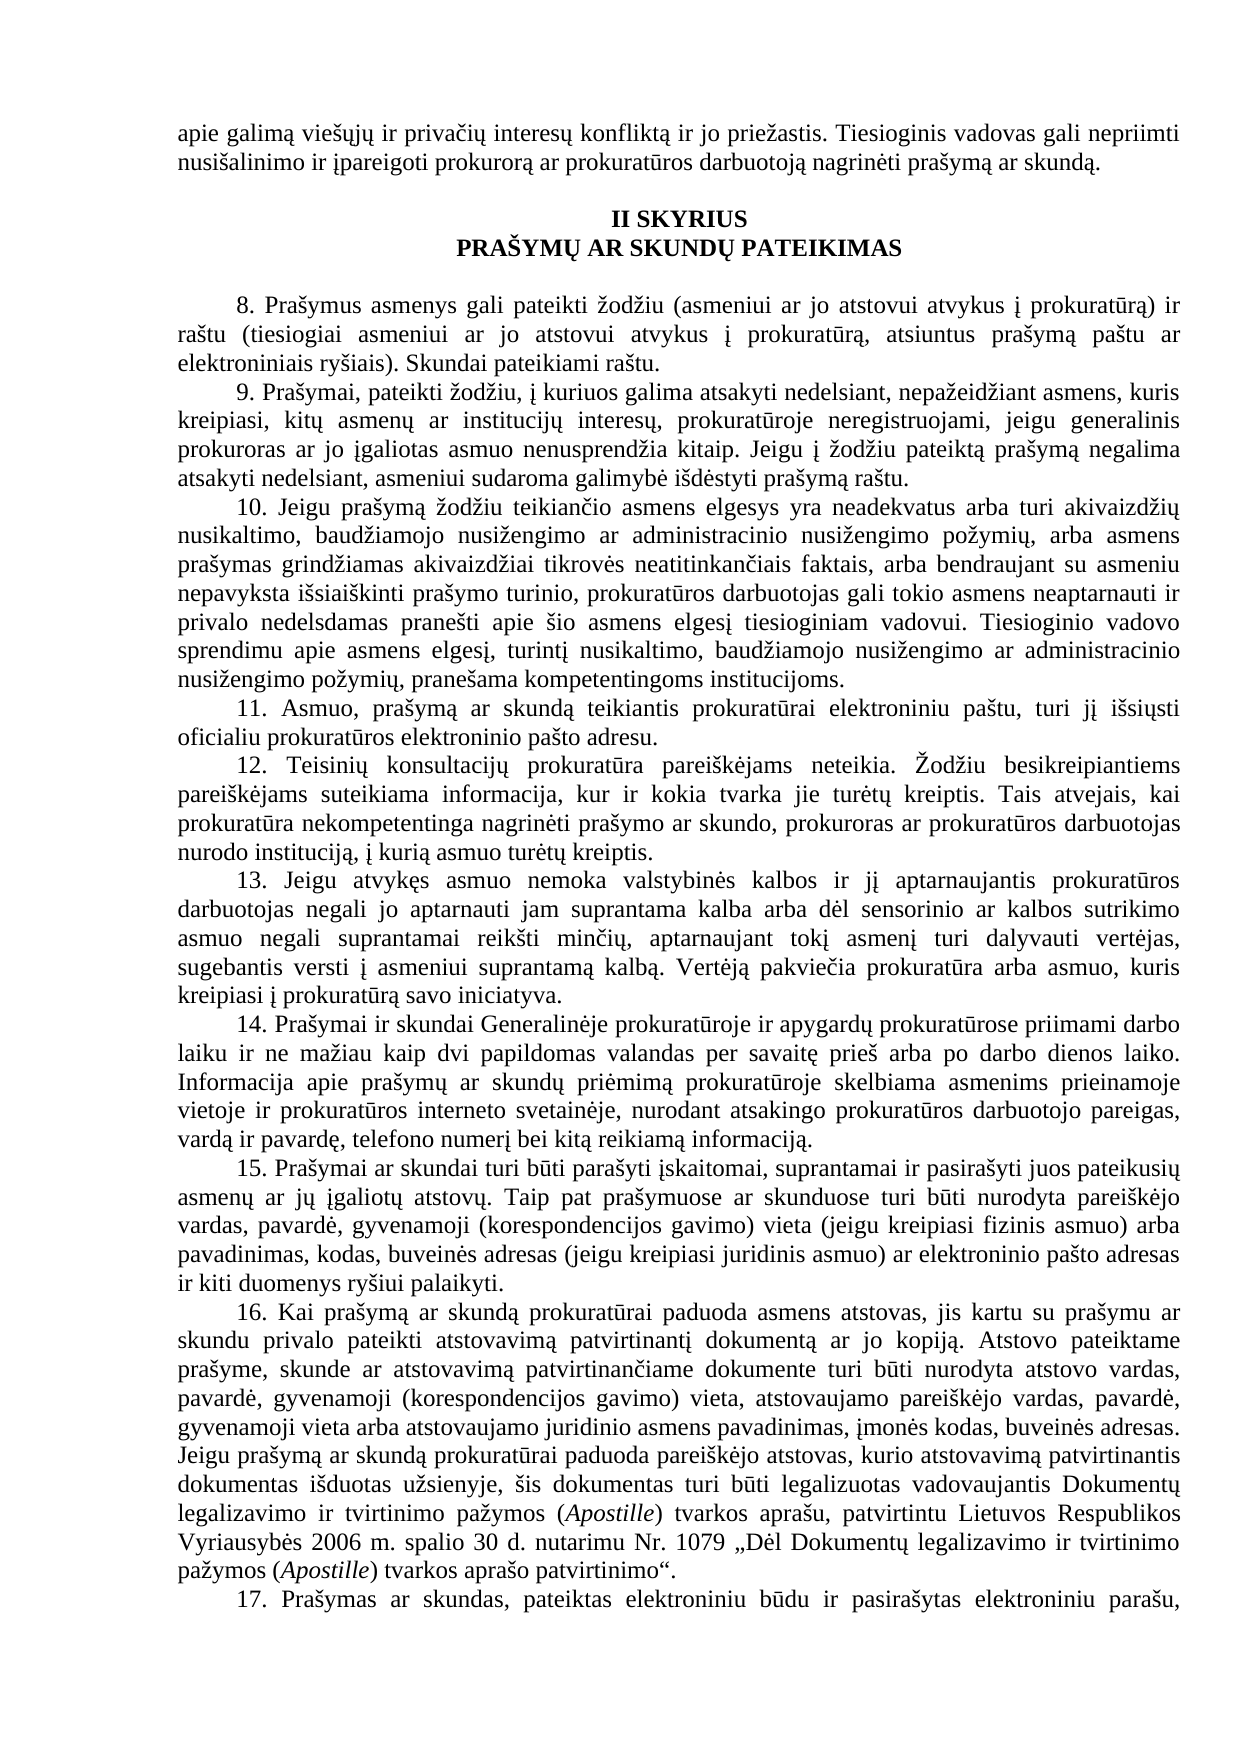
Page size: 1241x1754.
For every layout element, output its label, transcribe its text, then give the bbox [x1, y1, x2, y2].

text 9. Prašymai, pateikti žodžiu, į kuriuos galima atsakyti nedelsiant, nepažeidžiant asmens, kuris kreipiasi, kitų asmenų ar institucijų interesų, prokuratūroje neregistruojami, jeigu generalinis prokuroras ar jo įgaliotas asmuo nenusprendžia kitaip. Jeigu į žodžiu pateiktą prašymą negalima atsakyti nedelsiant, asmeniui sudaroma galimybė išdėstyti prašymą raštu. [177, 377, 1181, 492]
text 17. Prašymas ar skundas, pateiktas elektroniniu būdu ir pasirašytas elektroniniu parašu, [177, 1584, 1181, 1613]
text 12. Teisinių konsultacijų prokuratūra pareiškėjams neteikia. Žodžiu besikreipiantiems pareiškėjams suteikiama informacija, kur ir kokia tvarka jie turėtų kreiptis. Tais atvejais, kai prokuratūra nekompetentinga nagrinėti prašymo ar skundo, prokuroras ar prokuratūros darbuotojas nurodo instituciją, į kurią asmuo turėtų kreiptis. [177, 751, 1181, 866]
text PRAŠYMŲ AR SKUNDŲ PATEIKIMAS [177, 233, 1181, 262]
text 16. Kai prašymą ar skundą prokuratūrai paduoda asmens atstovas, jis kartu su prašymu ar skundu privalo pateikti atstovavimą patvirtinantį dokumentą ar jo kopiją. Atstovo pateiktame prašyme, skunde ar atstovavimą patvirtinančiame dokumente turi būti nurodyta atstovo vardas, pavardė, gyvenamoji (korespondencijos gavimo) vieta, atstovaujamo pareiškėjo vardas, pavardė, gyvenamoji vieta arba atstovaujamo juridinio asmens pavadinimas, įmonės kodas, buveinės adresas. Jeigu prašymą ar skundą prokuratūrai paduoda pareiškėjo atstovas, kurio atstovavimą patvirtinantis dokumentas išduotas užsienyje, šis dokumentas turi būti legalizuotas vadovaujantis Dokumentų legalizavimo ir tvirtinimo pažymos (Apostille) tvarkos aprašu, patvirtintu Lietuvos Respublikos Vyriausybės 2006 m. spalio 30 d. nutarimu Nr. 1079 „Dėl Dokumentų legalizavimo ir tvirtinimo pažymos (Apostille) tvarkos aprašo patvirtinimo“. [177, 1297, 1181, 1584]
text 13. Jeigu atvykęs asmuo nemoka valstybinės kalbos ir jį aptarnaujantis prokuratūros darbuotojas negali jo aptarnauti jam suprantama kalba arba dėl sensorinio ar kalbos sutrikimo asmuo negali suprantamai reikšti minčių, aptarnaujant tokį asmenį turi dalyvauti vertėjas, sugebantis versti į asmeniui suprantamą kalbą. Vertėją pakviečia prokuratūra arba asmuo, kuris kreipiasi į prokuratūrą savo iniciatyva. [177, 866, 1181, 1009]
text 10. Jeigu prašymą žodžiu teikiančio asmens elgesys yra neadekvatus arba turi akivaizdžių nusikaltimo, baudžiamojo nusižengimo ar administracinio nusižengimo požymių, arba asmens prašymas grindžiamas akivaizdžiai tikrovės neatitinkančiais faktais, arba bendraujant su asmeniu nepavyksta išsiaiškinti prašymo turinio, prokuratūros darbuotojas gali tokio asmens neaptarnauti ir privalo nedelsdamas pranešti apie šio asmens elgesį tiesioginiam vadovui. Tiesioginio vadovo sprendimu apie asmens elgesį, turintį nusikaltimo, baudžiamojo nusižengimo ar administracinio nusižengimo požymių, pranešama kompetentingoms institucijoms. [177, 492, 1181, 693]
text 11. Asmuo, prašymą ar skundą teikiantis prokuratūrai elektroniniu paštu, turi jį išsiųsti oficialiu prokuratūros elektroninio pašto adresu. [177, 693, 1181, 751]
text II SKYRIUS [177, 204, 1181, 233]
text 8. Prašymus asmenys gali pateikti žodžiu (asmeniui ar jo atstovui atvykus į prokuratūrą) ir raštu (tiesiogiai asmeniui ar jo atstovui atvykus į prokuratūrą, atsiuntus prašymą paštu ar elektroniniais ryšiais). Skundai pateikiami raštu. [177, 291, 1181, 377]
text apie galimą viešųjų ir privačių interesų konfliktą ir jo priežastis. Tiesioginis vadovas gali nepriimti nusišalinimo ir įpareigoti prokurorą ar prokuratūros darbuotoją nagrinėti prašymą ar skundą. [177, 118, 1181, 176]
text 15. Prašymai ar skundai turi būti parašyti įskaitomai, suprantamai ir pasirašyti juos pateikusių asmenų ar jų įgaliotų atstovų. Taip pat prašymuose ar skunduose turi būti nurodyta pareiškėjo vardas, pavardė, gyvenamoji (korespondencijos gavimo) vieta (jeigu kreipiasi fizinis asmuo) arba pavadinimas, kodas, buveinės adresas (jeigu kreipiasi juridinis asmuo) ar elektroninio pašto adresas ir kiti duomenys ryšiui palaikyti. [177, 1153, 1181, 1297]
text 14. Prašymai ir skundai Generalinėje prokuratūroje ir apygardų prokuratūrose priimami darbo laiku ir ne mažiau kaip dvi papildomas valandas per savaitę prieš arba po darbo dienos laiko. Informacija apie prašymų ar skundų priėmimą prokuratūroje skelbiama asmenims prieinamoje vietoje ir prokuratūros interneto svetainėje, nurodant atsakingo prokuratūros darbuotojo pareigas, vardą ir pavardę, telefono numerį bei kitą reikiamą informaciją. [177, 1009, 1181, 1153]
